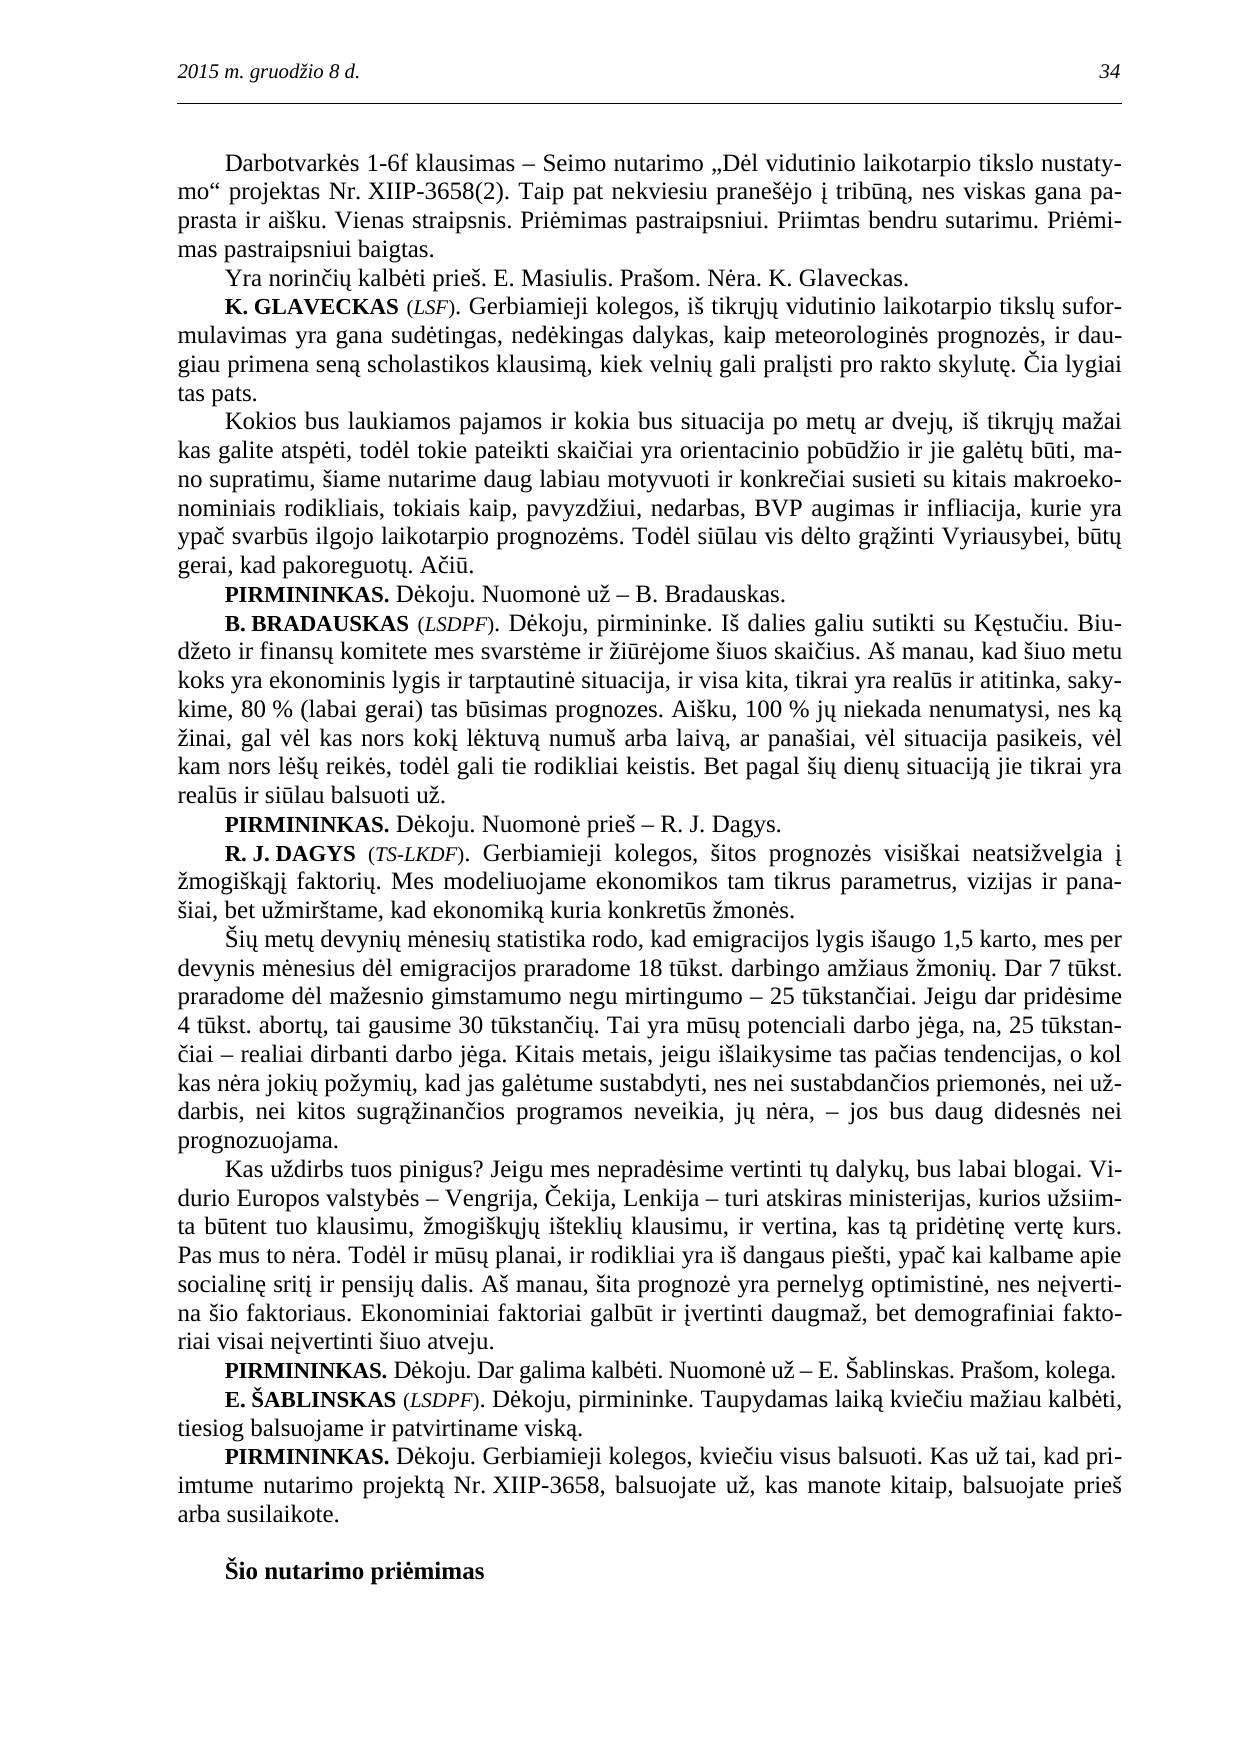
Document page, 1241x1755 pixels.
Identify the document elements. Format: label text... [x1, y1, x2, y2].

text Yra no­rin­čių kal­bė­ti prieš. E. Ma­siu­lis. Pra­šom. Nė­ra. K. Gla­vec­kas. [177, 263, 1122, 291]
text Šių me­tų de­vy­nių mė­ne­sių sta­tis­ti­ka ro­do, kad emig­ra­ci­jos ly­gis iš­au­go 1,5 kar­to, mes per de­vy­nis mė­ne­sius dėl emig­ra­ci­jos pra­ra­do­me 18 tūks­t. dar­bin­go am­žiaus žmo­nių. Dar 7 tūks­t. pra­ra­do­me dėl ma­žes­nio gims­ta­mu­mo ne­gu mir­tin­gu­mo – 25 tūks­tan­čiai. Jei­gu dar pri­dė­si­me 4 tūks­t. abor­tų, tai gau­si­me 30 tūks­tan­čių. Tai yra mū­sų po­ten­cia­li dar­bo jė­ga, na, 25 tūks­tan­čiai – re­a­liai dir­ban­ti dar­bo jė­ga. Ki­tais me­tais, jei­gu iš­lai­ky­si­me tas pa­čias ten­den­ci­jas, o kol kas nė­ra jo­kių po­žy­mių, kad jas ga­lė­tu­me su­stab­dy­ti, nes nei su­stab­dan­čios prie­mo­nės, nei už­dar­bis, nei ki­tos su­grą­ži­nan­čios pro­gra­mos ne­vei­kia, jų nė­ra, – jos bus daug di­des­nės nei prog­no­zuo­ja­ma. [177, 924, 1122, 1154]
text E. ŠABLINSKAS (LSDPF). Dė­ko­ju, pir­mi­nin­ke. Tau­py­da­mas lai­ką kvie­čiu ma­žiau kal­bė­ti, tie­siog bal­suo­ja­me ir pa­tvir­ti­na­me vis­ką. [177, 1384, 1122, 1441]
text PIRMININKAS. Dė­ko­ju. Nuo­mo­nė už – B. Bra­daus­kas. [177, 579, 1122, 608]
text B. BRADAUSKAS (LSDPF). Dė­ko­ju, pir­mi­nin­ke. Iš da­lies ga­liu su­tik­ti su Kęs­tu­čiu. Biu­dže­to ir fi­nan­sų ko­mi­te­te mes svars­tė­me ir žiū­rė­jo­me šiuos skai­čius. Aš ma­nau, kad šiuo me­tu koks yra eko­no­mi­nis ly­gis ir tarp­tau­ti­nė si­tu­a­ci­ja, ir vi­sa ki­ta, tik­rai yra re­a­lūs ir ati­tin­ka, sa­ky­ki­me, 80 % (la­bai ge­rai) tas bū­si­mas prog­no­zes. Aiš­ku, 100 % jų nie­ka­da ne­nu­ma­ty­si, nes ką ži­nai, gal vėl kas nors ko­kį lėk­tu­vą nu­muš ar­ba lai­vą, ar pa­na­šiai, vėl si­tu­a­ci­ja pa­si­keis, vėl kam nors lė­šų rei­kės, to­dėl ga­li tie ro­dik­liai keis­tis. Bet pa­gal šių die­nų si­tu­a­ci­ją jie tik­rai yra re­a­lūs ir siū­lau bal­suo­ti už. [177, 608, 1122, 809]
text R. J. DAGYS (TS-LKDF). Ger­bia­mie­ji ko­le­gos, ši­tos prog­no­zės vi­siš­kai neat­si­žvel­gia į žmo­giš­ką­jį fak­to­rių. Mes mo­de­liuo­ja­me eko­no­mi­kos tam tik­rus pa­ra­met­rus, vi­zi­jas ir pa­na­šiai, bet už­mirš­ta­me, kad eko­no­mi­ką ku­ria kon­kre­tūs žmo­nės. [177, 838, 1122, 924]
text Ko­kios bus lau­kia­mos pa­ja­mos ir ko­kia bus si­tu­a­ci­ja po me­tų ar dve­jų, iš tik­rų­jų ma­žai kas ga­li­te at­spė­ti, to­dėl to­kie pa­teik­ti skai­čiai yra orien­ta­ci­nio po­bū­džio ir jie ga­lė­tų bū­ti, ma­no su­pra­ti­mu, šia­me nu­ta­ri­me daug la­biau mo­ty­vuo­ti ir kon­kre­čiai su­sie­ti su ki­tais mak­ro­e­ko­no­mi­niais ro­dik­liais, to­kiais kaip, pa­vyz­džiui, ne­dar­bas, BVP au­gi­mas ir in­flia­ci­ja, ku­rie yra ypač svar­būs il­go­jo lai­ko­tar­pio prog­no­zėms. To­dėl siū­lau vis dėl­to grą­žin­ti Vy­riau­sy­bei, bū­tų ge­rai, kad pa­ko­re­guo­tų. Ačiū. [177, 406, 1122, 579]
text PIRMININKAS. Dė­ko­ju. Nuo­mo­nė prieš – R. J. Da­gys. [177, 809, 1122, 838]
text Kas už­dirbs tuos pi­ni­gus? Jei­gu mes ne­pra­dė­si­me ver­tin­ti tų da­ly­kų, bus la­bai blo­gai. Vi­du­rio Eu­ro­pos vals­ty­bės – Veng­ri­ja, Če­ki­ja, Len­ki­ja – tu­ri at­ski­ras mi­nis­te­ri­jas, ku­rios už­si­im­ta bū­tent tuo klau­si­mu, žmo­giš­kų­jų iš­tek­lių klau­si­mu, ir ver­ti­na, kas tą pri­dė­ti­nę ver­tę kurs. Pas mus to nė­ra. To­dėl ir mū­sų pla­nai, ir ro­dik­liai yra iš dan­gaus pieš­ti, ypač kai kal­ba­me apie so­cia­li­nę sri­tį ir pen­si­jų da­lis. Aš ma­nau, ši­ta prog­no­zė yra per­ne­lyg op­ti­mis­ti­nė, nes ne­įver­ti­na šio fak­to­riaus. Eko­no­mi­niai fak­to­riai gal­būt ir įver­tin­ti daug­maž, bet de­mo­gra­finiai fak­to­riai vi­sai ne­įver­tin­ti šiuo at­ve­ju. [177, 1154, 1122, 1355]
text K. GLAVECKAS (LSF). Ger­bia­mie­ji ko­le­gos, iš tik­rų­jų vi­du­ti­nio lai­ko­tar­pio tiks­lų su­for­mu­la­vi­mas yra ga­na su­dė­tin­gas, ne­dė­kin­gas da­ly­kas, kaip me­te­o­ro­lo­gi­nės prog­no­zės, ir dau­giau pri­me­na se­ną scho­las­ti­kos klau­si­mą, kiek vel­nių ga­li pra­lįs­ti pro rak­to sky­lu­tę. Čia ly­giai tas pats. [177, 291, 1122, 406]
text PIRMININKAS. Dė­ko­ju. Dar ga­li­ma kal­bė­ti. Nuo­mo­nė už – E. Šab­lins­kas. Pra­šom, ko­le­ga. [177, 1355, 1122, 1384]
text PIRMININKAS. Dė­ko­ju. Ger­bia­mie­ji ko­le­gos, kvie­čiu vi­sus bal­suo­ti. Kas už tai, kad pri­im­tu­me nu­ta­ri­mo pro­jek­tą Nr. XIIP-3658, bal­suo­ja­te už, kas ma­no­te ki­taip, bal­suo­ja­te prieš ar­ba su­si­lai­kote. [177, 1441, 1122, 1528]
text Dar­bo­tvarkės 1-6f klau­si­mas – Sei­mo nu­ta­ri­mo „Dėl vi­du­ti­nio lai­ko­tar­pio tiks­lo nu­sta­ty­mo“ pro­jek­tas Nr. XIIP-3658(2). Taip pat ne­kvie­siu pra­ne­šė­jo į tri­bū­ną, nes vis­kas ga­na pa­pras­ta ir aiš­ku. Vie­nas straips­nis. Pri­ėmi­mas pa­straips­niui. Pri­im­tas ben­dru su­ta­ri­mu. Pri­ėmi­mas pa­straips­niui baig­tas. [177, 148, 1122, 263]
text Šio nu­ta­ri­mo pri­ėmi­mas [177, 1556, 1122, 1585]
